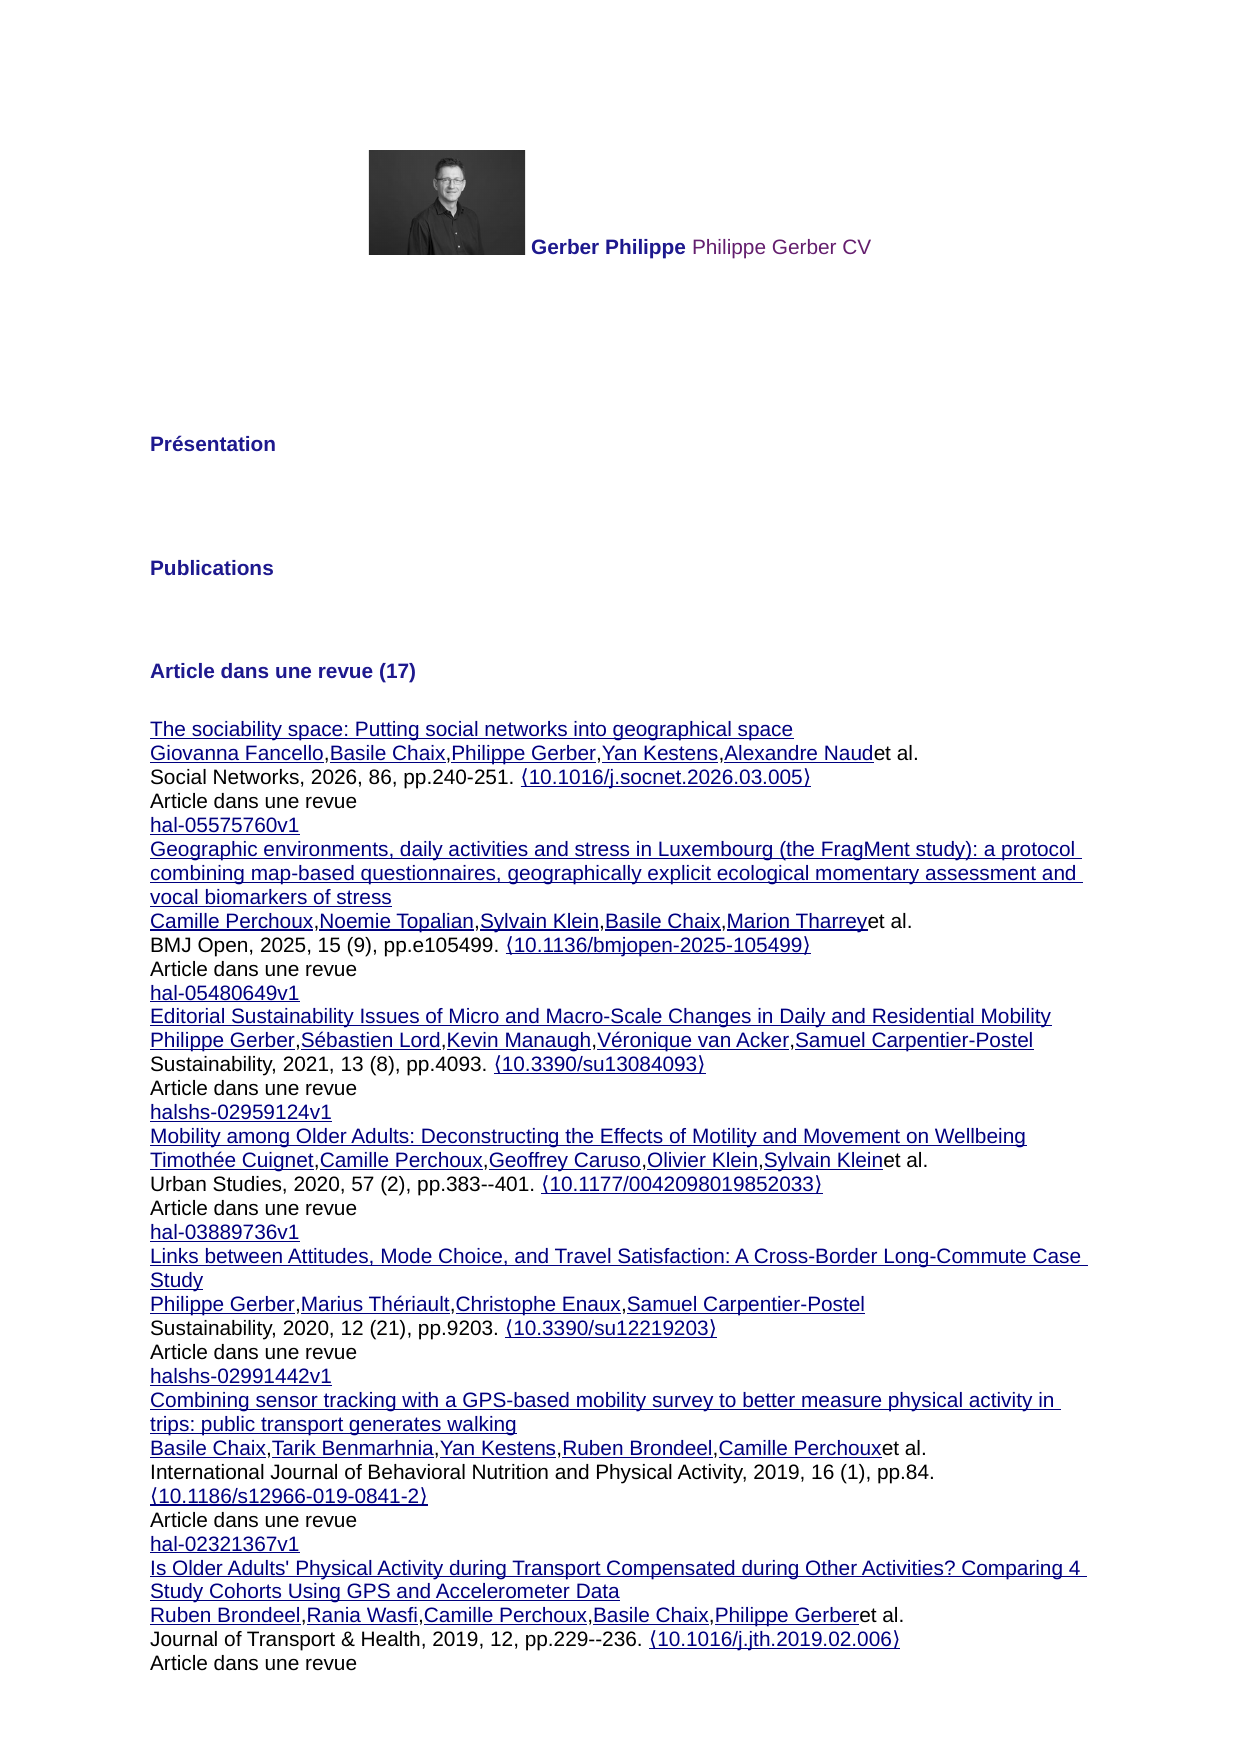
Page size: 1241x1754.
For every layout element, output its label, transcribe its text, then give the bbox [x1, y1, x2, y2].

subtitle Publications [150, 555, 1090, 579]
table_cell Is Older Adults' Physical Activity during Transport Compensated during Other Activities? Comparing 4 Study Cohorts Using GPS and Accelerometer Data Ruben Brondeel,Rania Wasfi,Camille Perchoux,Basile Chaix,Philippe Gerberet al. Journal of Transport & Health, 2019, 12, pp.229--236. ⟨10.1016/j.jth.2019.02.006⟩ Article dans une revue [150, 1555, 1090, 1675]
table_cell Geographic environments, daily activities and stress in Luxembourg (the FragMent study): a protocol combining map-based questionnaires, geographically explicit ecological momentary assessment and vocal biomarkers of stress Camille Perchoux,Noemie Topalian,Sylvain Klein,Basile Chaix,Marion Tharreyet al. BMJ Open, 2025, 15 (9), pp.e105499. ⟨10.1136/bmjopen-2025-105499⟩ Article dans une revue hal-05480649v1 [150, 837, 1090, 1004]
subtitle Gerber Philippe Philippe Gerber CV [150, 150, 1090, 258]
table_cell Editorial Sustainability Issues of Micro and Macro-Scale Changes in Daily and Residential Mobility Philippe Gerber,Sébastien Lord,Kevin Manaugh,Véronique van Acker,Samuel Carpentier-Postel Sustainability, 2021, 13 (8), pp.4093. ⟨10.3390/su13084093⟩ Article dans une revue halshs-02959124v1 [150, 1004, 1090, 1124]
table_cell Mobility among Older Adults: Deconstructing the Effects of Motility and Movement on Wellbeing Timothée Cuignet,Camille Perchoux,Geoffrey Caruso,Olivier Klein,Sylvain Kleinet al. Urban Studies, 2020, 57 (2), pp.383--401. ⟨10.1177/0042098019852033⟩ Article dans une revue hal-03889736v1 [150, 1124, 1090, 1244]
subtitle Présentation [150, 431, 1090, 455]
subtitle Article dans une revue (17) [150, 658, 1090, 682]
table_header The sociability space: Putting social networks into geographical space Giovanna Fancello,Basile Chaix,Philippe Gerber,Yan Kestens,Alexandre Naudet al. Social Networks, 2026, 86, pp.240-251. ⟨10.1016/j.socnet.2026.03.005⟩ Article dans une revue hal-05575760v1 [150, 717, 1090, 837]
table_cell Links between Attitudes, Mode Choice, and Travel Satisfaction: A Cross-Border Long-Commute Case Study Philippe Gerber,Marius Thériault,Christophe Enaux,Samuel Carpentier-Postel Sustainability, 2020, 12 (21), pp.9203. ⟨10.3390/su12219203⟩ Article dans une revue halshs-02991442v1 [150, 1244, 1090, 1388]
table_cell Combining sensor tracking with a GPS-based mobility survey to better measure physical activity in trips: public transport generates walking Basile Chaix,Tarik Benmarhnia,Yan Kestens,Ruben Brondeel,Camille Perchouxet al. International Journal of Behavioral Nutrition and Physical Activity, 2019, 16 (1), pp.84. ⟨10.1186/s12966-019-0841-2⟩ Article dans une revue hal-02321367v1 [150, 1388, 1090, 1555]
picture [368, 150, 526, 255]
